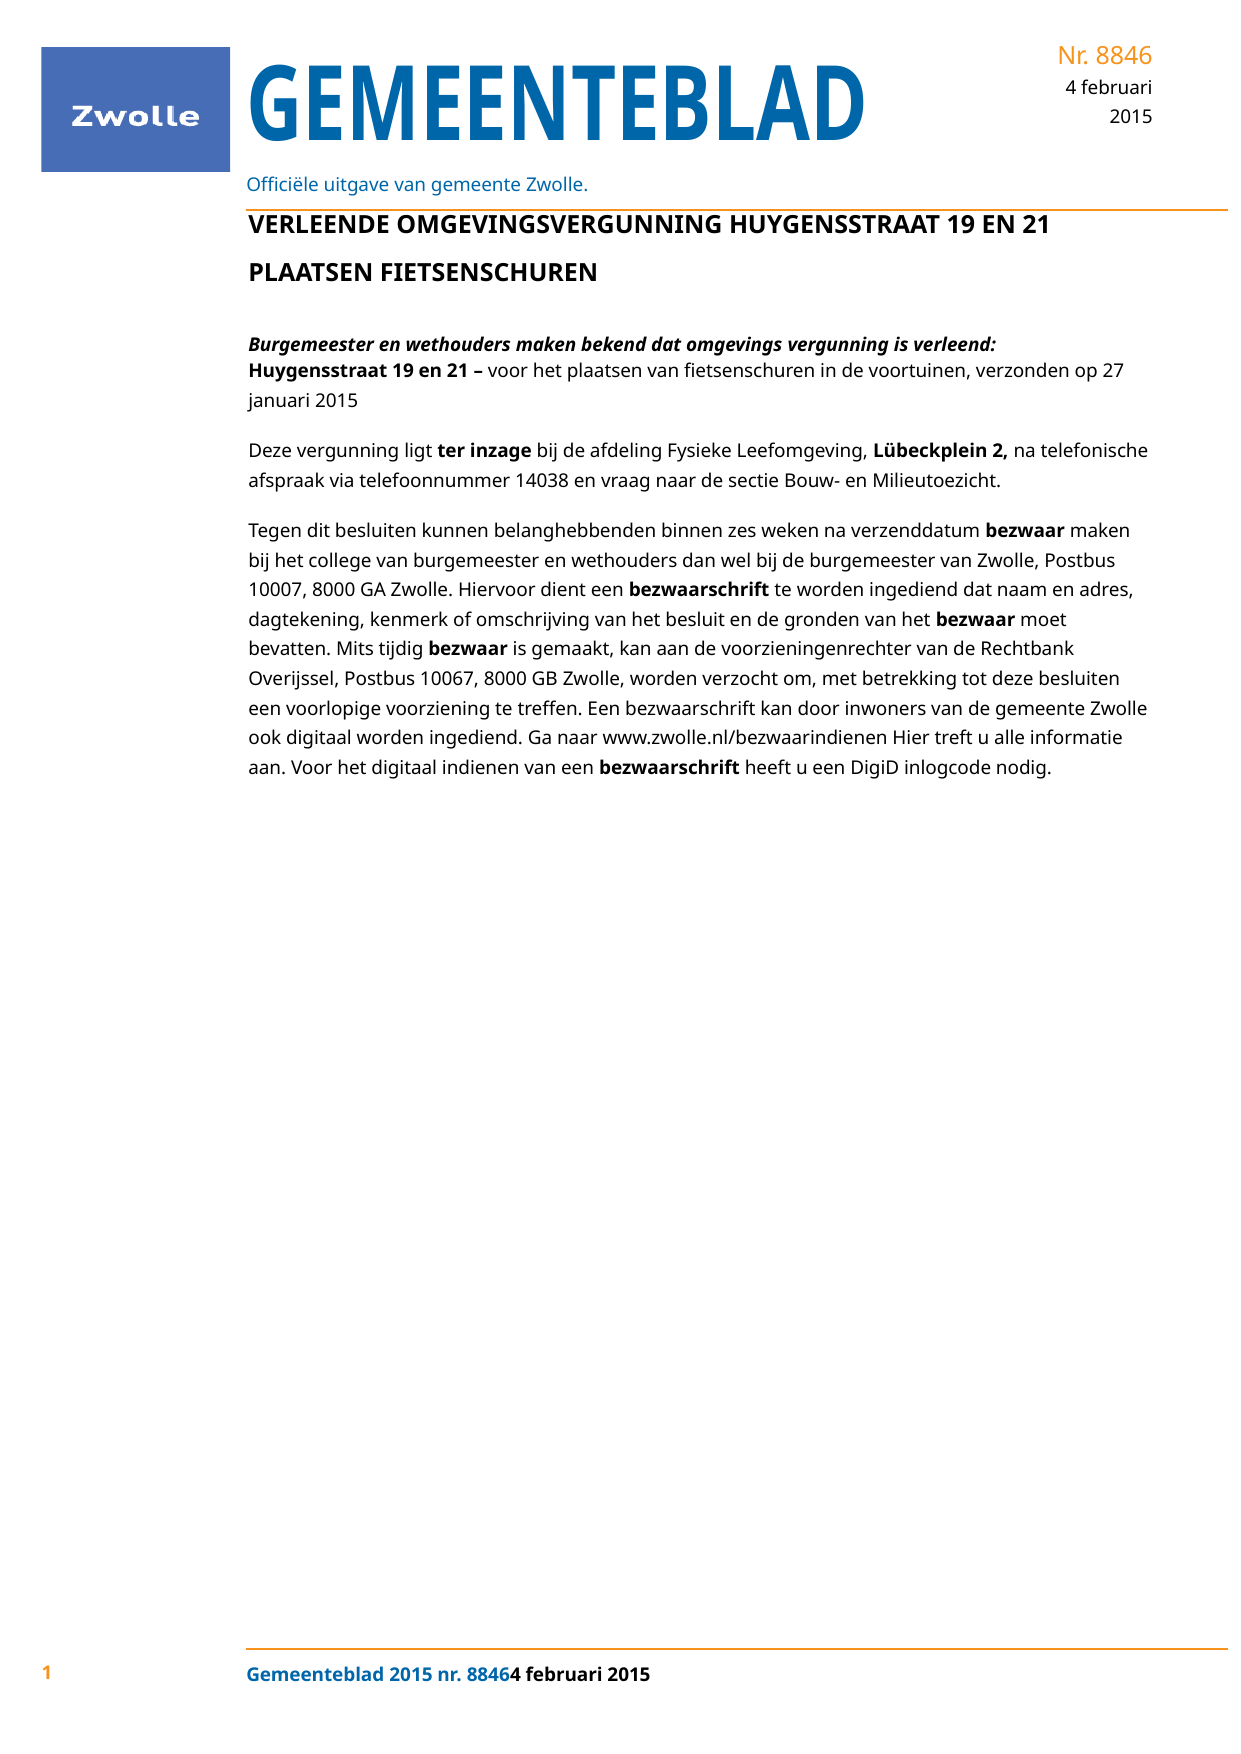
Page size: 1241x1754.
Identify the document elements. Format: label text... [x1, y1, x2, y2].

text Deze vergunning ligt ter inzage bij de afdeling Fysieke Leefomgeving, Lübeckplein 2, na telefonische afspraak via telefoonnummer 14038 en vraag naar de sectie Bouw- en Milieutoezicht. [248, 437, 1152, 492]
text Burgemeester en wethouders maken bekend dat omgevings vergunning is verleend: [248, 331, 1152, 357]
text VERLEENDE OMGEVINGSVERGUNNING HUYGENSSTRAAT 19 EN 21 PLAATSEN FIETSENSCHUREN [248, 211, 1152, 288]
text Huygensstraat 19 en 21 – voor het plaatsen van fietsenschuren in de voortuinen, verzonden op 27 januari 2015 [248, 357, 1152, 412]
text Tegen dit besluiten kunnen belanghebbenden binnen zes weken na verzenddatum bezwaar maken bij het college van burgemeester en wethouders dan wel bij de burgemeester van Zwolle, Postbus 10007, 8000 GA Zwolle. Hiervoor dient een bezwaarschrift te worden ingediend dat naam en adres, dagtekening, kenmerk of omschrijving van het besluit en de gronden van het bezwaar moet bevatten. Mits tijdig bezwaar is gemaakt, kan aan de voorzieningenrechter van de Rechtbank Overijssel, Postbus 10067, 8000 GB Zwolle, worden verzocht om, met betrekking tot deze besluiten een voorlopige voorziening te treffen. Een bezwaarschrift kan door inwoners van de gemeente Zwolle ook digitaal worden ingediend. Ga naar www.zwolle.nl/bezwaarindienen Hier treft u alle informatie aan. Voor het digitaal indienen van een bezwaarschrift heeft u een DigiD inlogcode nodig. [248, 517, 1152, 779]
picture [41, 47, 231, 172]
